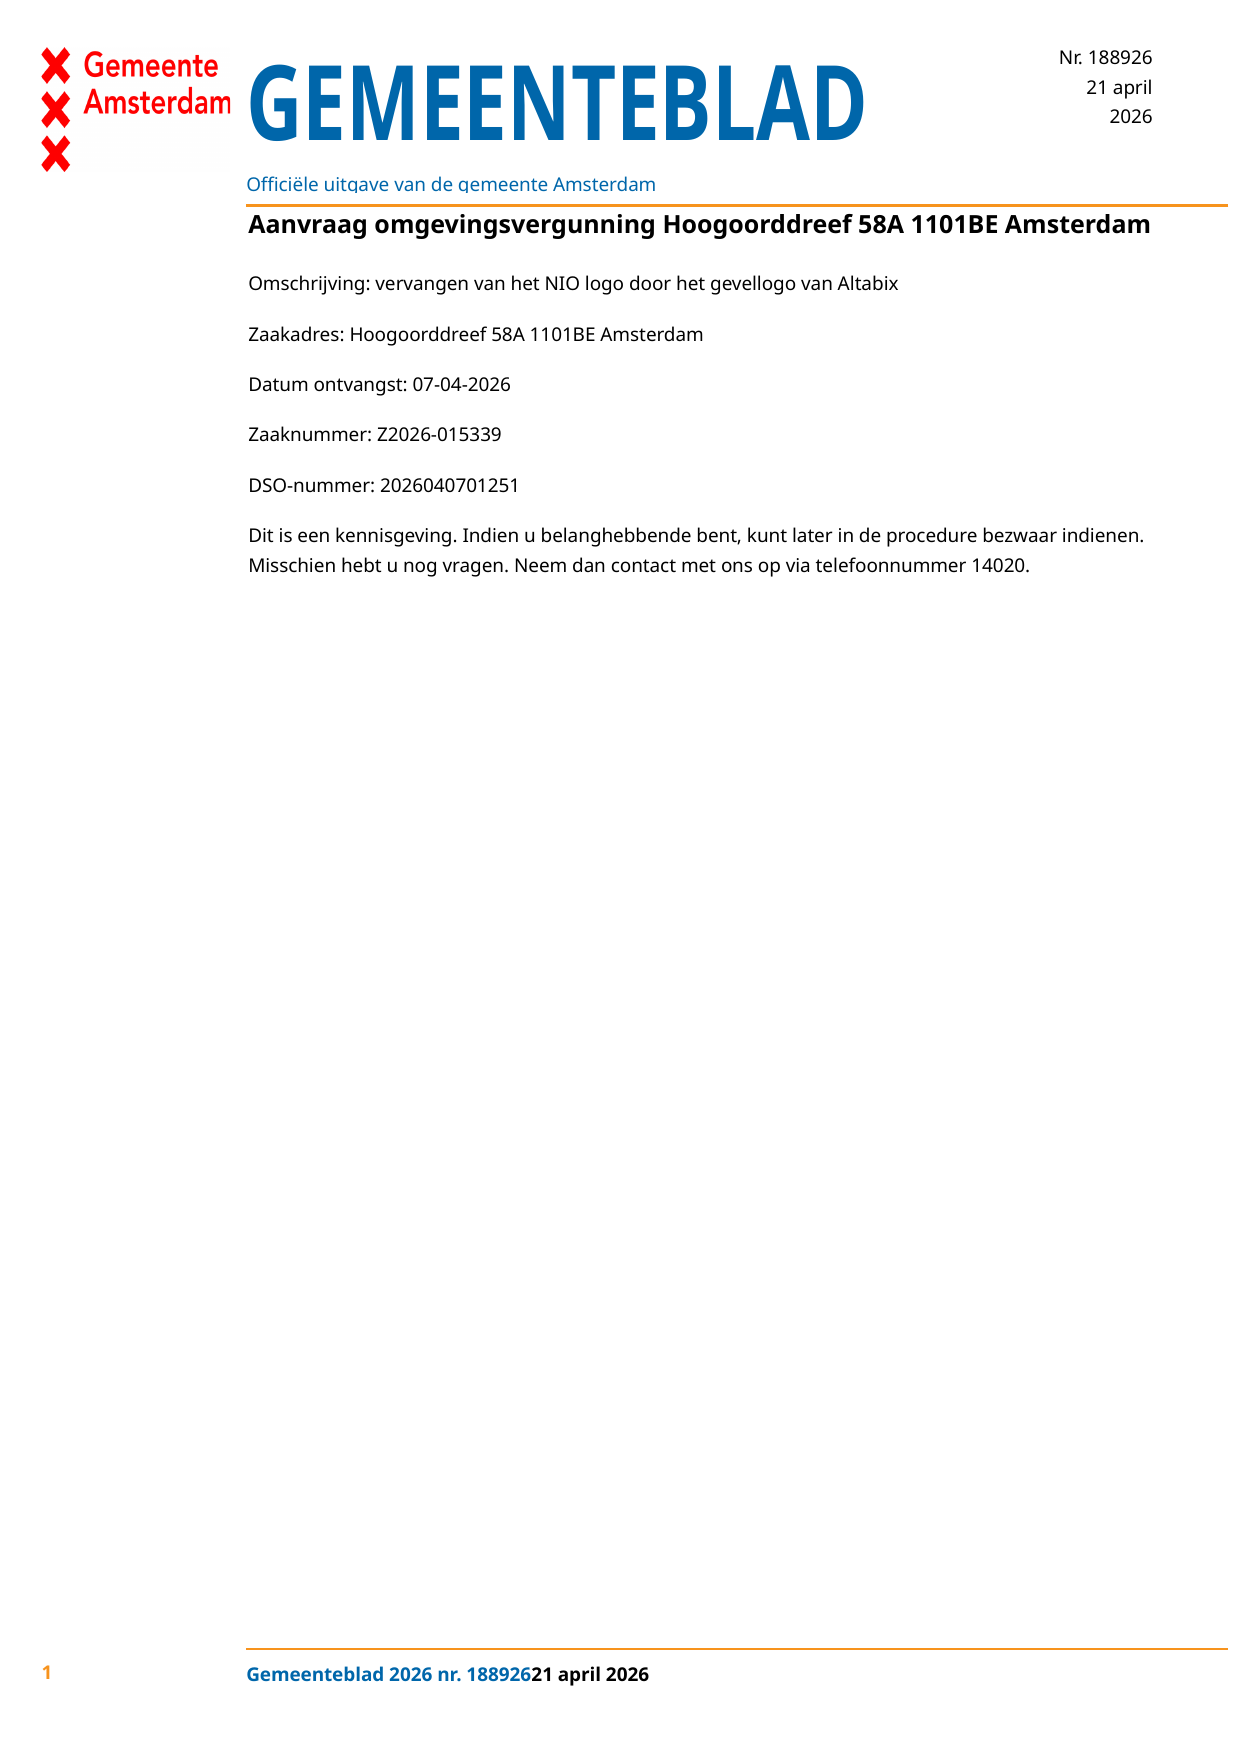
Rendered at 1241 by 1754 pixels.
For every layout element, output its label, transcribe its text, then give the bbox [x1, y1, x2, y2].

text Zaaknummer: Z2026-015339 [248, 422, 1152, 447]
text Dit is een kennisgeving. Indien u belanghebbende bent, kunt later in de procedure bezwaar indienen. Misschien hebt u nog vragen. Neem dan contact met ons op via telefoonnummer 14020. [248, 522, 1152, 578]
text Datum ontvangst: 07-04-2026 [248, 371, 1152, 397]
picture [41, 47, 231, 172]
text DSO-nummer: 2026040701251 [248, 472, 1152, 498]
text Zaakadres: Hoogoorddreef 58A 1101BE Amsterdam [248, 321, 1152, 346]
text Omschrijving: vervangen van het NIO logo door het gevellogo van Altabix [248, 270, 1152, 296]
text Aanvraag omgevingsvergunning Hoogoorddreef 58A 1101BE Amsterdam [248, 207, 1152, 241]
